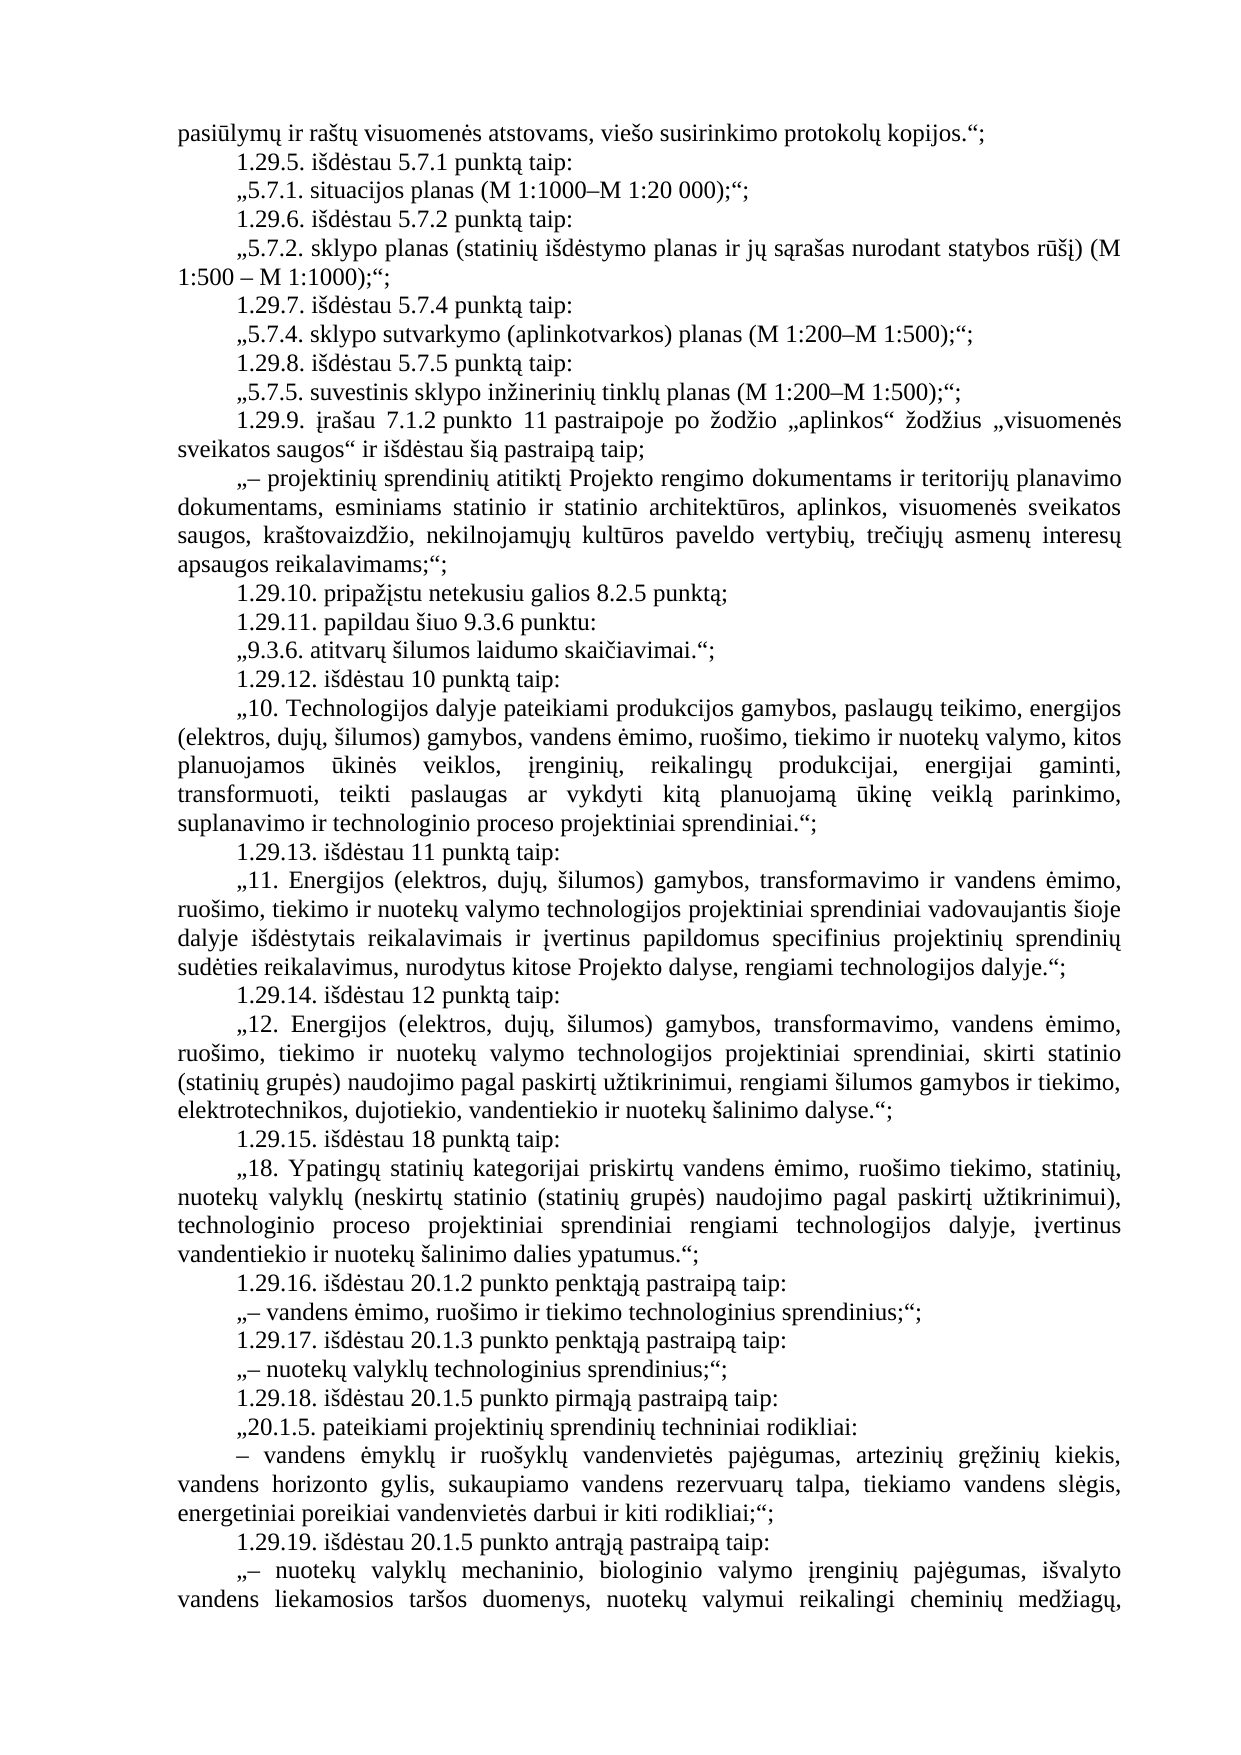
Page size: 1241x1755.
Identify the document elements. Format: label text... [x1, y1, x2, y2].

text 1.29.15. išdėstau 18 punktą taip: [177, 1124, 1122, 1153]
text – vandens ėmyklų ir ruošyklų vandenvietės pajėgumas, artezinių gręžinių kiekis, vandens horizonto gylis, sukaupiamo vandens rezervuarų talpa, tiekiamo vandens slėgis, energetiniai poreikiai vandenvietės darbui ir kiti rodikliai;“; [177, 1441, 1122, 1527]
text 1.29.19. išdėstau 20.1.5 punkto antrąją pastraipą taip: [177, 1527, 1122, 1556]
text „11. Energijos (elektros, dujų, šilumos) gamybos, transformavimo ir vandens ėmimo, ruošimo, tiekimo ir nuotekų valymo technologijos projektiniai sprendiniai vadovaujantis šioje dalyje išdėstytais reikalavimais ir įvertinus papildomus specifinius projektinių sprendinių sudėties reikalavimus, nurodytus kitose Projekto dalyse, rengiami technologijos dalyje.“; [177, 866, 1122, 981]
text „– projektinių sprendinių atitiktį Projekto rengimo dokumentams ir teritorijų planavimo dokumentams, esminiams statinio ir statinio architektūros, aplinkos, visuomenės sveikatos saugos, kraštovaizdžio, nekilnojamųjų kultūros paveldo vertybių, trečiųjų asmenų interesų apsaugos reikalavimams;“; [177, 463, 1122, 578]
text „9.3.6. atitvarų šilumos laidumo skaičiavimai.“; [177, 636, 1122, 664]
text „5.7.5. suvestinis sklypo inžinerinių tinklų planas (M 1:200–M 1:500);“; [177, 377, 1122, 406]
text „5.7.4. sklypo sutvarkymo (aplinkotvarkos) planas (M 1:200–M 1:500);“; [177, 319, 1122, 348]
text 1.29.6. išdėstau 5.7.2 punktą taip: [177, 204, 1122, 233]
text 1.29.14. išdėstau 12 punktą taip: [177, 981, 1122, 1009]
text „– nuotekų valyklų technologinius sprendinius;“; [177, 1354, 1122, 1383]
text „– vandens ėmimo, ruošimo ir tiekimo technologinius sprendinius;“; [177, 1297, 1122, 1326]
text 1.29.17. išdėstau 20.1.3 punkto penktąją pastraipą taip: [177, 1326, 1122, 1354]
text 1.29.7. išdėstau 5.7.4 punktą taip: [177, 291, 1122, 319]
text 1.29.18. išdėstau 20.1.5 punkto pirmąją pastraipą taip: [177, 1383, 1122, 1412]
text „– nuotekų valyklų mechaninio, biologinio valymo įrenginių pajėgumas, išvalyto vandens liekamosios taršos duomenys, nuotekų valymui reikalingi cheminių medžiagų, [177, 1556, 1122, 1613]
text „12. Energijos (elektros, dujų, šilumos) gamybos, transformavimo, vandens ėmimo, ruošimo, tiekimo ir nuotekų valymo technologijos projektiniai sprendiniai, skirti statinio (statinių grupės) naudojimo pagal paskirtį užtikrinimui, rengiami šilumos gamybos ir tiekimo, elektrotechnikos, dujotiekio, vandentiekio ir nuotekų šalinimo dalyse.“; [177, 1009, 1122, 1124]
text „20.1.5. pateikiami projektinių sprendinių techniniai rodikliai: [177, 1412, 1122, 1441]
text pasiūlymų ir raštų visuomenės atstovams, viešo susirinkimo protokolų kopijos.“; [177, 118, 1122, 147]
text 1.29.16. išdėstau 20.1.2 punkto penktąją pastraipą taip: [177, 1268, 1122, 1297]
text „5.7.2. sklypo planas (statinių išdėstymo planas ir jų sąrašas nurodant statybos rūšį) (M 1:500 – M 1:1000);“; [177, 233, 1122, 291]
text „10. Technologijos dalyje pateikiami produkcijos gamybos, paslaugų teikimo, energijos (elektros, dujų, šilumos) gamybos, vandens ėmimo, ruošimo, tiekimo ir nuotekų valymo, kitos planuojamos ūkinės veiklos, įrenginių, reikalingų produkcijai, energijai gaminti, transformuoti, teikti paslaugas ar vykdyti kitą planuojamą ūkinę veiklą parinkimo, suplanavimo ir technologinio proceso projektiniai sprendiniai.“; [177, 693, 1122, 837]
text 1.29.12. išdėstau 10 punktą taip: [177, 664, 1122, 693]
text 1.29.9. įrašau 7.1.2 punkto 11 pastraipoje po žodžio „aplinkos“ žodžius „visuomenės sveikatos saugos“ ir išdėstau šią pastraipą taip; [177, 406, 1122, 463]
text 1.29.10. pripažįstu netekusiu galios 8.2.5 punktą; [177, 578, 1122, 607]
text „5.7.1. situacijos planas (M 1:1000–M 1:20 000);“; [177, 176, 1122, 204]
text 1.29.5. išdėstau 5.7.1 punktą taip: [177, 147, 1122, 176]
text 1.29.11. papildau šiuo 9.3.6 punktu: [177, 607, 1122, 636]
text 1.29.8. išdėstau 5.7.5 punktą taip: [177, 348, 1122, 377]
text 1.29.13. išdėstau 11 punktą taip: [177, 837, 1122, 866]
text „18. Ypatingų statinių kategorijai priskirtų vandens ėmimo, ruošimo tiekimo, statinių, nuotekų valyklų (neskirtų statinio (statinių grupės) naudojimo pagal paskirtį užtikrinimui), technologinio proceso projektiniai sprendiniai rengiami technologijos dalyje, įvertinus vandentiekio ir nuotekų šalinimo dalies ypatumus.“; [177, 1153, 1122, 1268]
